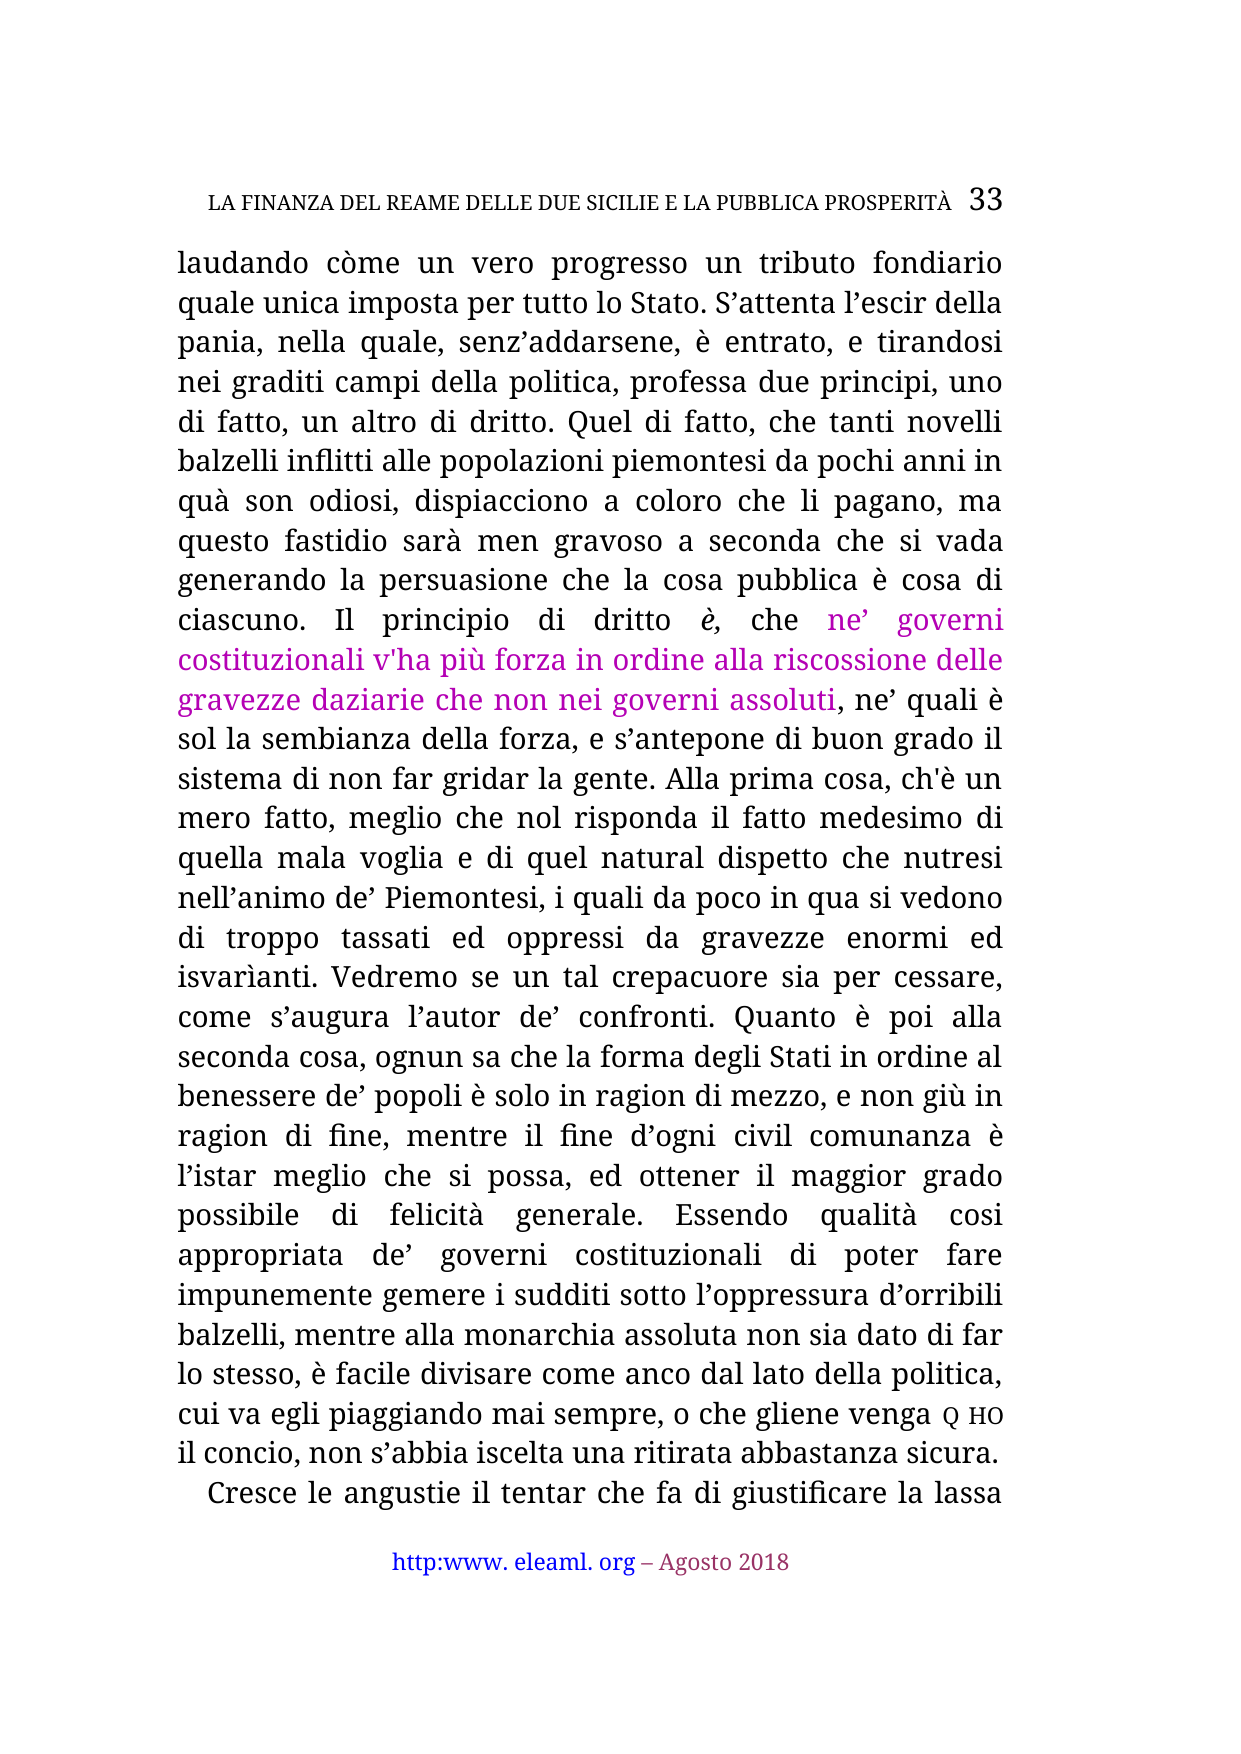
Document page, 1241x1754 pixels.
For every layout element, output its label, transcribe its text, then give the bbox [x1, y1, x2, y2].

text Cresce le angustie il tentar che fa di giustificare la lassa [177, 1472, 1004, 1512]
text laudando còme un vero progresso un tributo fondiario quale unica imposta per tutto lo Stato. S’attenta l’escir della pania, nella quale, senz’addarsene, è entrato, e tirandosi nei graditi campi della politica, professa due principi, uno di fatto, un altro di dritto. Quel di fatto, che tanti novelli balzelli inflitti alle popolazioni piemontesi da pochi anni in quà son odiosi, dispiacciono a coloro che li pagano, ma questo fastidio sarà men gravoso a seconda che si vada generando la persuasione che la cosa pubblica è cosa di ciascuno. Il principio di dritto è, che ne’ governi costituzionali v'ha più forza in ordine alla riscossione delle gravezze daziarie che non nei governi assoluti, ne’ quali è sol la sembianza della forza, e s’antepone di buon grado il sistema di non far gridar la gente. Alla prima cosa, ch'è un mero fatto, meglio che nol risponda il fatto medesimo di quella mala voglia e di quel natural dispetto che nutresi nell’animo de’ Piemontesi, i quali da poco in qua si vedono di troppo tassati ed oppressi da gravezze enormi ed isvarìanti. Vedremo se un tal crepacuore sia per cessare, come s’augura l’autor de’ confronti. Quanto è poi alla seconda cosa, ognun sa che la forma degli Stati in ordine al benessere de’ popoli è solo in ragion di mezzo, e non giù in ragion di fine, mentre il fine d’ogni civil comunanza è l’istar meglio che si possa, ed ottener il maggior grado possibile di felicità generale. Essendo qualità cosi appropriata de’ governi costituzionali di poter fare impunemente gemere i sudditi sotto l’oppressura d’orribili balzelli, mentre alla monarchia assoluta non sia dato di far lo stesso, è facile divisare come anco dal lato della politica, cui va egli piaggiando mai sempre, o che gliene venga q ho il concio, non s’abbia iscelta una ritirata abbastanza sicura. [177, 242, 1004, 1472]
